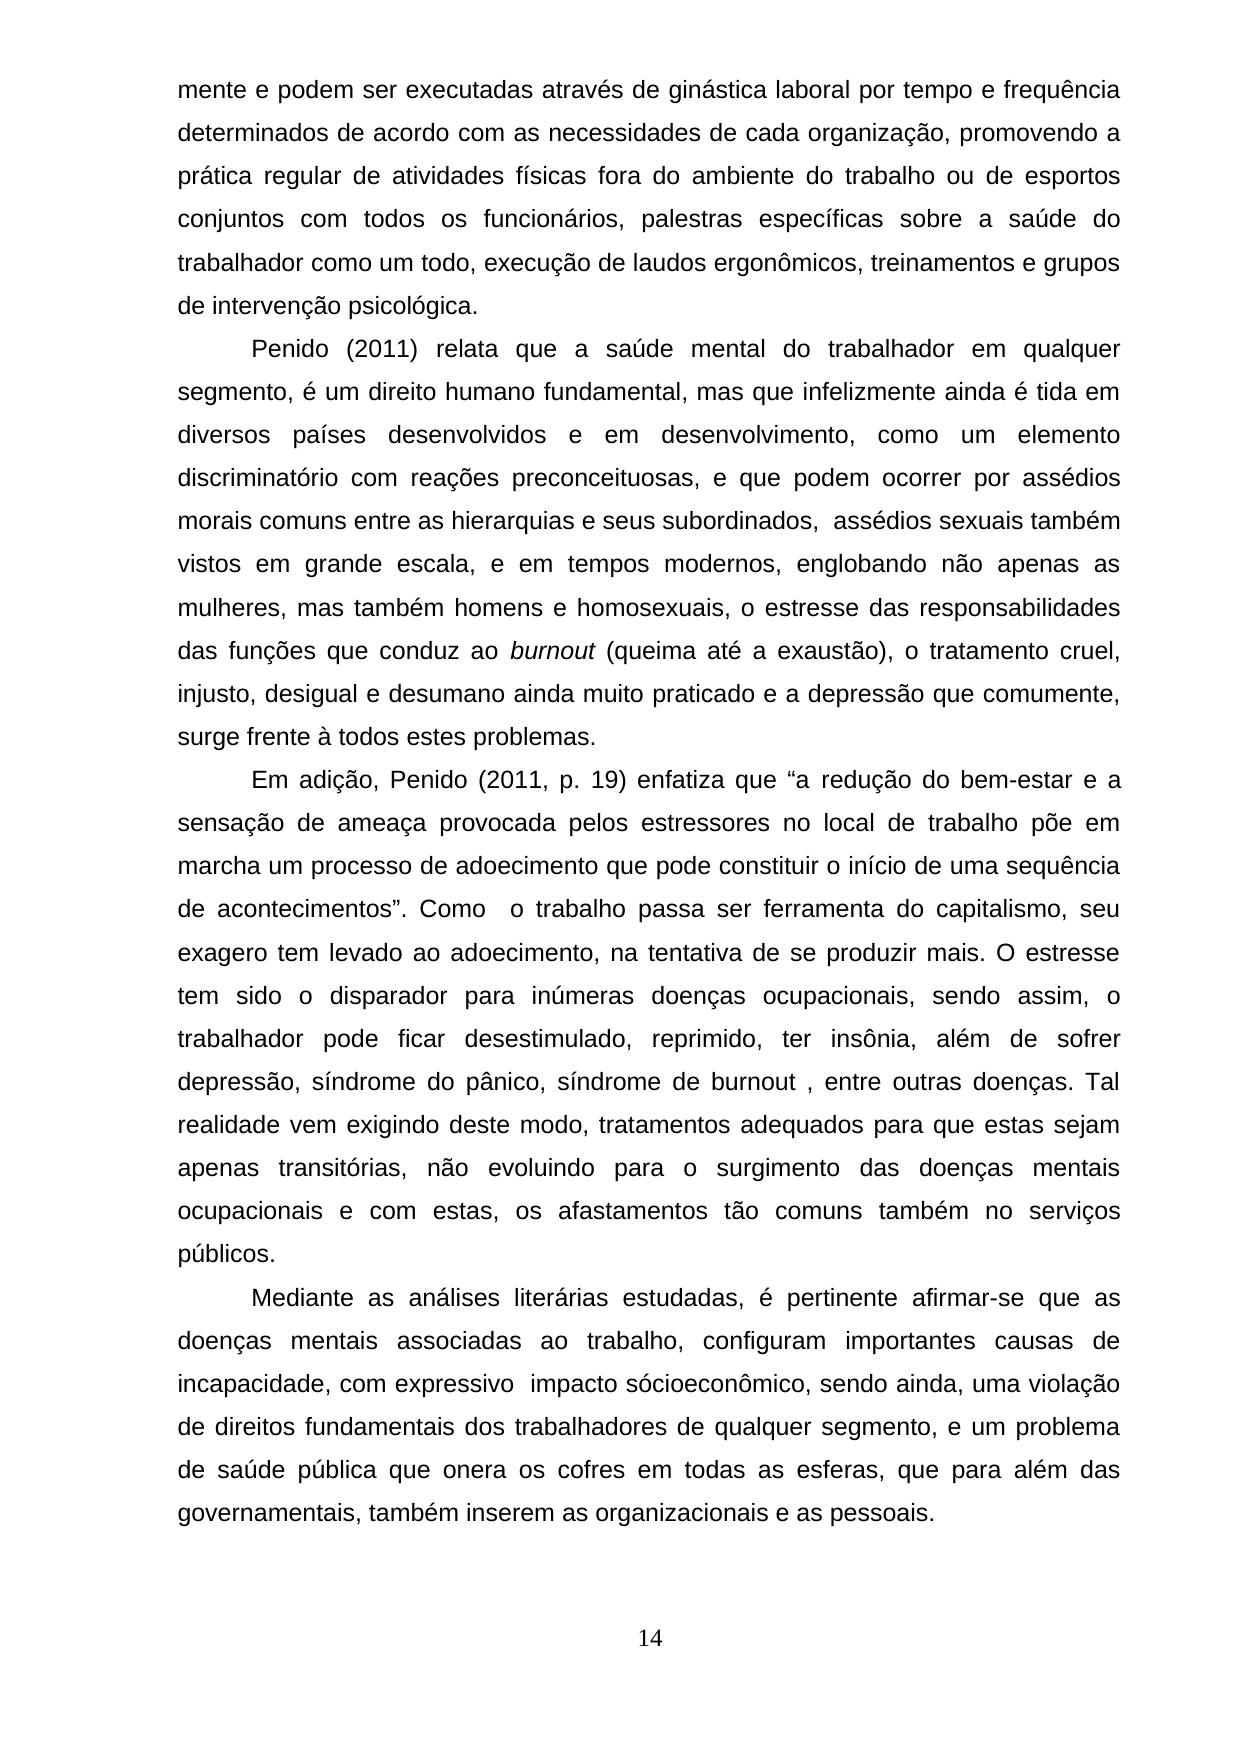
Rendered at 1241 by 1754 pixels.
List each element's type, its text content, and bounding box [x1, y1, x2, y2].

text Em adição, Penido (2011, p. 19) enfatiza que “a redução do bem-estar e a sensação de ameaça provocada pelos estressores no local de trabalho põe em marcha um processo de adoecimento que pode constituir o início de uma sequência de acontecimentos”. Como o trabalho passa ser ferramenta do capitalismo, seu exagero tem levado ao adoecimento, na tentativa de se produzir mais. O estresse tem sido o disparador para inúmeras doenças ocupacionais, sendo assim, o trabalhador pode ficar desestimulado, reprimido, ter insônia, além de sofrer depressão, síndrome do pânico, síndrome de burnout , entre outras doenças. Tal realidade vem exigindo deste modo, tratamentos adequados para que estas sejam apenas transitórias, não evoluindo para o surgimento das doenças mentais ocupacionais e com estas, os afastamentos tão comuns também no serviços públicos. [177, 765, 1122, 1268]
text Penido (2011) relata que a saúde mental do trabalhador em qualquer segmento, é um direito humano fundamental, mas que infelizmente ainda é tida em diversos países desenvolvidos e em desenvolvimento, como um elemento discriminatório com reações preconceituosas, e que podem ocorrer por assédios morais comuns entre as hierarquias e seus subordinados, assédios sexuais também vistos em grande escala, e em tempos modernos, englobando não apenas as mulheres, mas também homens e homosexuais, o estresse das responsabilidades das funções que conduz ao burnout (queima até a exaustão), o tratamento cruel, injusto, desigual e desumano ainda muito praticado e a depressão que comumente, surge frente à todos estes problemas. [177, 334, 1122, 751]
text mente e podem ser executadas através de ginástica laboral por tempo e frequência determinados de acordo com as necessidades de cada organização, promovendo a prática regular de atividades físicas fora do ambiente do trabalho ou de esportos conjuntos com todos os funcionários, palestras específicas sobre a saúde do trabalhador como um todo, execução de laudos ergonômicos, treinamentos e grupos de intervenção psicológica. [177, 75, 1122, 319]
text Mediante as análises literárias estudadas, é pertinente afirmar-se que as doenças mentais associadas ao trabalho, configuram importantes causas de incapacidade, com expressivo impacto sócioeconômico, sendo ainda, uma violação de direitos fundamentais dos trabalhadores de qualquer segmento, e um problema de saúde pública que onera os cofres em todas as esferas, que para além das governamentais, também inserem as organizacionais e as pessoais. [177, 1282, 1122, 1527]
